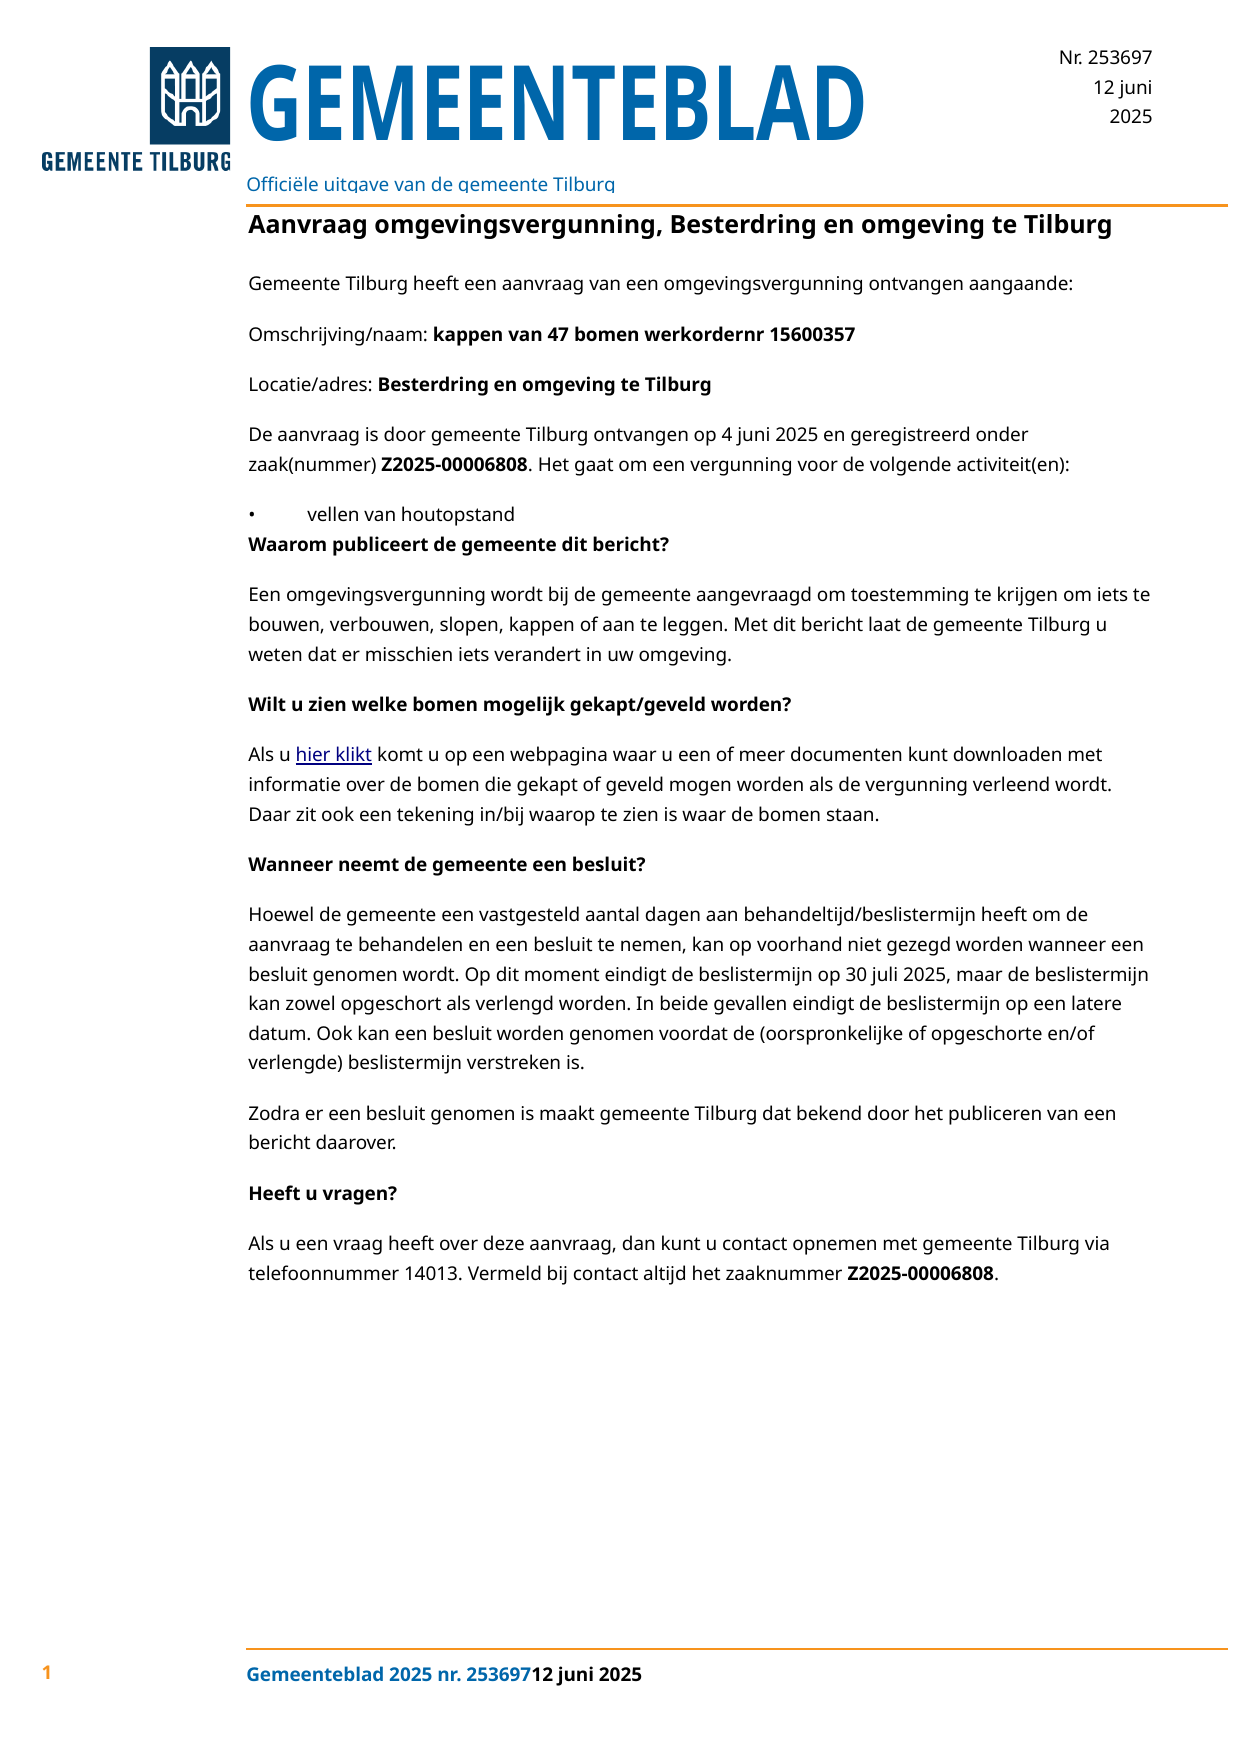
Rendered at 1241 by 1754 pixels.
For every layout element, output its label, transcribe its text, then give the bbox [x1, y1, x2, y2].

text Heeft u vragen? [248, 1180, 1152, 1206]
text Een omgevingsvergunning wordt bij de gemeente aangevraagd om toestemming te krijgen om iets te bouwen, verbouwen, slopen, kappen of aan te leggen. Met dit bericht laat de gemeente Tilburg u weten dat er misschien iets verandert in uw omgeving. [248, 582, 1152, 666]
text Zodra er een besluit genomen is maakt gemeente Tilburg dat bekend door het publiceren van een bericht daarover. [248, 1100, 1152, 1155]
list vellen van houtopstand [248, 502, 1152, 527]
text Wilt u zien welke bomen mogelijk gekapt/geveld worden? [248, 691, 1152, 717]
text Hoewel de gemeente een vastgesteld aantal dagen aan behandeltijd/beslistermijn heeft om de aanvraag te behandelen en een besluit te nemen, kan op voorhand niet gezegd worden wanneer een besluit genomen wordt. Op dit moment eindigt de beslistermijn op 30 juli 2025, maar de beslistermijn kan zowel opgeschort als verlengd worden. In beide gevallen eindigt de beslistermijn op een latere datum. Ook kan een besluit worden genomen voordat de (oorspronkelijke of opgeschorte en/of verlengde) beslistermijn verstreken is. [248, 902, 1152, 1075]
text Omschrijving/naam: kappen van 47 bomen werkordernr 15600357 [248, 321, 1152, 346]
text Waarom publiceert de gemeente dit bericht? [248, 531, 1152, 557]
text Aanvraag omgevingsvergunning, Besterdring en omgeving te Tilburg [248, 207, 1152, 241]
text Als u een vraag heeft over deze aanvraag, dan kunt u contact opnemen met gemeente Tilburg via telefoonnummer 14013. Vermeld bij contact altijd het zaaknummer Z2025-00006808. [248, 1230, 1152, 1286]
text Als u hier klikt komt u op een webpagina waar u een of meer documenten kunt downloaden met informatie over de bomen die gekapt of geveld mogen worden als de vergunning verleend wordt. Daar zit ook een tekening in/bij waarop te zien is waar de bomen staan. [248, 742, 1152, 826]
text Gemeente Tilburg heeft een aanvraag van een omgevingsvergunning ontvangen aangaande: [248, 270, 1152, 296]
text Wanneer neemt de gemeente een besluit? [248, 851, 1152, 877]
text De aanvraag is door gemeente Tilburg ontvangen op 4 juni 2025 en geregistreerd onder zaak(nummer) Z2025-00006808. Het gaat om een vergunning voor de volgende activiteit(en): [248, 422, 1152, 477]
text Locatie/adres: Besterdring en omgeving te Tilburg [248, 371, 1152, 397]
picture [41, 47, 231, 172]
